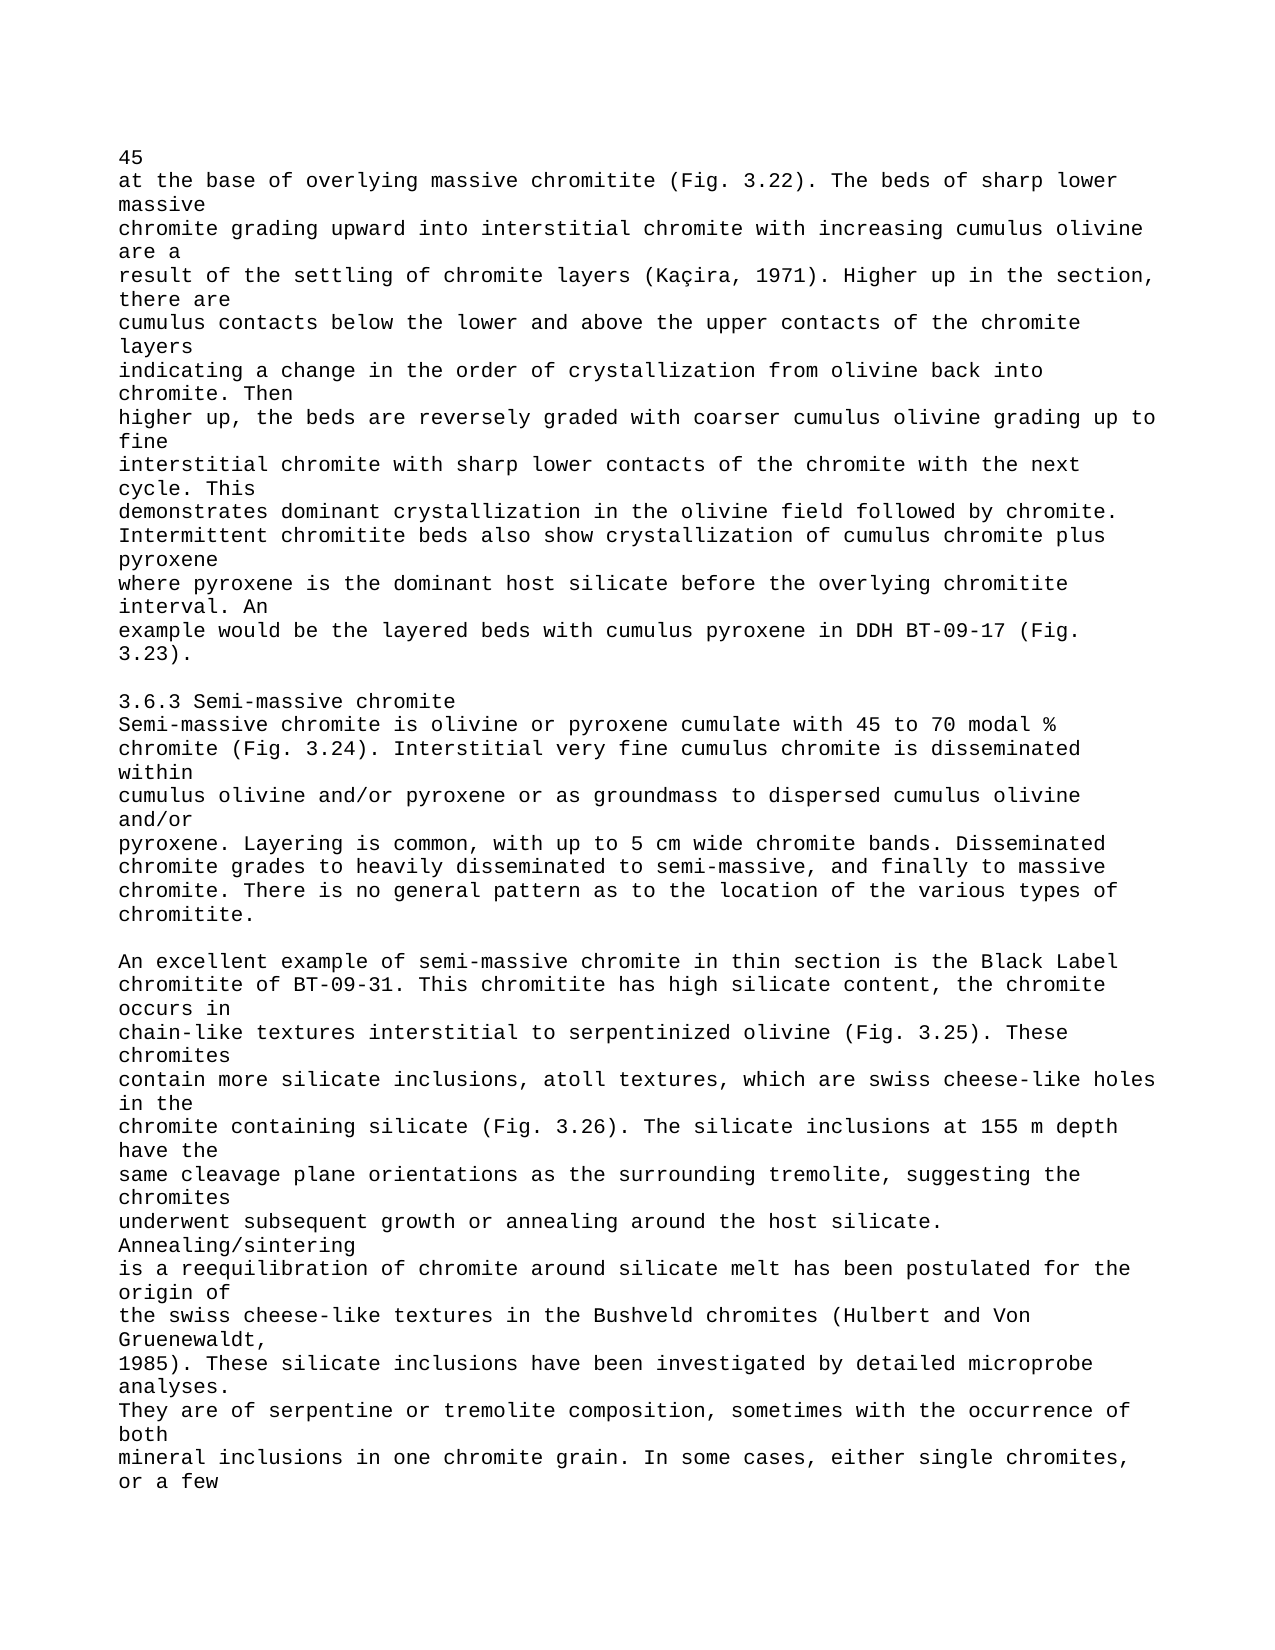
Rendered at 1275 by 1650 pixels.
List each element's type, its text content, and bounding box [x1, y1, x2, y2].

text result of the settling of chromite layers (Kaçira, 1971). Higher up in the section, there are [118, 265, 1157, 312]
text chromite grading upward into interstitial chromite with increasing cumulus olivine are a [118, 218, 1157, 265]
text chromitite of BT-09-31. This chromitite has high silicate content, the chromite occurs in [118, 974, 1157, 1022]
text chromite grades to heavily disseminated to semi-massive, and finally to massive [118, 856, 1157, 880]
text 1985). These silicate inclusions have been investigated by detailed microprobe analyses. [118, 1353, 1157, 1400]
text Semi-massive chromite is olivine or pyroxene cumulate with 45 to 70 modal % [118, 714, 1157, 738]
text demonstrates dominant crystallization in the olivine field followed by chromite. [118, 502, 1157, 525]
text higher up, the beds are reversely graded with coarser cumulus olivine grading up to fine [118, 407, 1157, 454]
text contain more silicate inclusions, atoll textures, which are swiss cheese-like holes in the [118, 1069, 1157, 1116]
text at the base of overlying massive chromitite (Fig. 3.22). The beds of sharp lower massive [118, 171, 1157, 218]
text mineral inclusions in one chromite grain. In some cases, either single chromites, or a few [118, 1447, 1157, 1495]
text underwent subsequent growth or annealing around the host silicate. Annealing/sintering [118, 1211, 1157, 1258]
text chromite. There is no general pattern as to the location of the various types of chromitite. [118, 880, 1157, 927]
text pyroxene. Layering is common, with up to 5 cm wide chromite bands. Disseminated [118, 833, 1157, 856]
text cumulus contacts below the lower and above the upper contacts of the chromite layers [118, 312, 1157, 360]
text cumulus olivine and/or pyroxene or as groundmass to dispersed cumulus olivine and/or [118, 785, 1157, 833]
text chromite (Fig. 3.24). Interstitial very fine cumulus chromite is disseminated within [118, 738, 1157, 785]
text 45 [118, 147, 1157, 171]
text Intermittent chromitite beds also show crystallization of cumulus chromite plus pyroxene [118, 525, 1157, 572]
text chromite containing silicate (Fig. 3.26). The silicate inclusions at 155 m depth have the [118, 1116, 1157, 1164]
text chain-like textures interstitial to serpentinized olivine (Fig. 3.25). These chromites [118, 1022, 1157, 1069]
text same cleavage plane orientations as the surrounding tremolite, suggesting the chromites [118, 1164, 1157, 1211]
text indicating a change in the order of crystallization from olivine back into chromite. Then [118, 360, 1157, 407]
text They are of serpentine or tremolite composition, sometimes with the occurrence of both [118, 1400, 1157, 1447]
text example would be the layered beds with cumulus pyroxene in DDH BT-09-17 (Fig. [118, 620, 1157, 643]
text An excellent example of semi-massive chromite in thin section is the Black Label [118, 951, 1157, 974]
text is a reequilibration of chromite around silicate melt has been postulated for the origin of [118, 1258, 1157, 1306]
text the swiss cheese-like textures in the Bushveld chromites (Hulbert and Von Gruenewaldt, [118, 1306, 1157, 1353]
text 3.6.3 Semi-massive chromite [118, 691, 1157, 714]
text 3.23). [118, 643, 1157, 667]
text where pyroxene is the dominant host silicate before the overlying chromitite interval. An [118, 572, 1157, 620]
text interstitial chromite with sharp lower contacts of the chromite with the next cycle. This [118, 454, 1157, 502]
